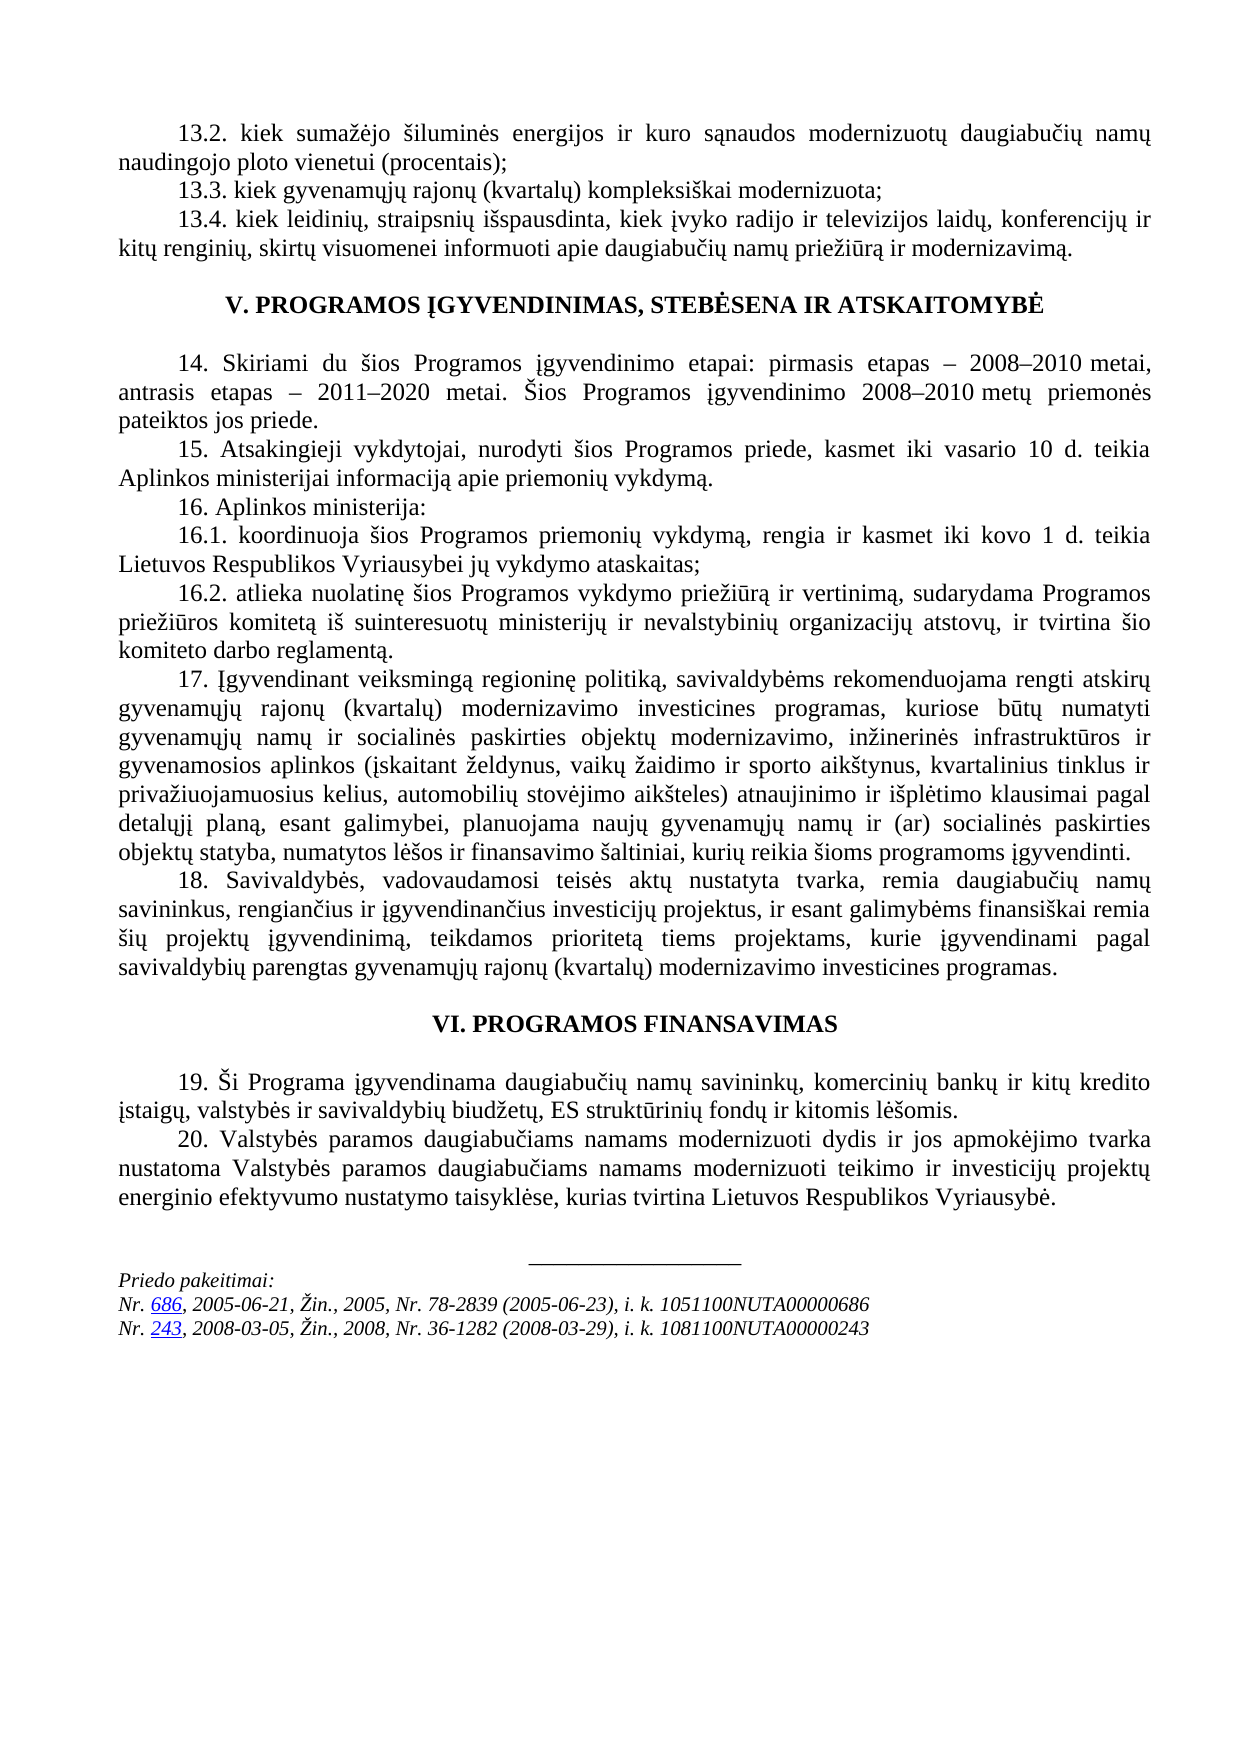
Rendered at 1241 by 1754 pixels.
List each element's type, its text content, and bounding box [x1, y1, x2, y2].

text Priedo pakeitimai: [118, 1268, 1152, 1292]
text 18. Savivaldybės, vadovaudamosi teisės aktų nustatyta tvarka, remia daugiabučių namų savininkus, rengiančius ir įgyvendinančius investicijų projektus, ir esant galimybėms finansiškai remia šių projektų įgyvendinimą, teikdamos prioritetą tiems projektams, kurie įgyvendinami pagal savivaldybių parengtas gyvenamųjų rajonų (kvartalų) modernizavimo investicines programas. [118, 866, 1152, 981]
text 13.2. kiek sumažėjo šiluminės energijos ir kuro sąnaudos modernizuotų daugiabučių namų naudingojo ploto vienetui (procentais); [118, 118, 1152, 176]
text _________________ [118, 1239, 1152, 1268]
text 13.4. kiek leidinių, straipsnių išspausdinta, kiek įvyko radijo ir televizijos laidų, konferencijų ir kitų renginių, skirtų visuomenei informuoti apie daugiabučių namų priežiūrą ir modernizavimą. [118, 204, 1152, 262]
text 19. Ši Programa įgyvendinama daugiabučių namų savininkų, komercinių bankų ir kitų kredito įstaigų, valstybės ir savivaldybių biudžetų, ES struktūrinių fondų ir kitomis lėšomis. [118, 1067, 1152, 1124]
text 16.2. atlieka nuolatinę šios Programos vykdymo priežiūrą ir vertinimą, sudarydama Programos priežiūros komitetą iš suinteresuotų ministerijų ir nevalstybinių organizacijų atstovų, ir tvirtina šio komiteto darbo reglamentą. [118, 578, 1152, 664]
text Nr. 686, 2005-06-21, Žin., 2005, Nr. 78-2839 (2005-06-23), i. k. 1051100NUTA00000686 [118, 1292, 1152, 1316]
text 20. Valstybės paramos daugiabučiams namams modernizuoti dydis ir jos apmokėjimo tvarka nustatoma Valstybės paramos daugiabučiams namams modernizuoti teikimo ir investicijų projektų energinio efektyvumo nustatymo taisyklėse, kurias tvirtina Lietuvos Respublikos Vyriausybė. [118, 1124, 1152, 1211]
text 14. Skiriami du šios Programos įgyvendinimo etapai: pirmasis etapas – 2008–2010 metai, antrasis etapas – 2011–2020 metai. Šios Programos įgyvendinimo 2008–2010 metų priemonės pateiktos jos priede. [118, 348, 1152, 434]
text 16.1. koordinuoja šios Programos priemonių vykdymą, rengia ir kasmet iki kovo 1 d. teikia Lietuvos Respublikos Vyriausybei jų vykdymo ataskaitas; [118, 521, 1152, 578]
text 13.3. kiek gyvenamųjų rajonų (kvartalų) kompleksiškai modernizuota; [118, 176, 1152, 204]
text Nr. 243, 2008-03-05, Žin., 2008, Nr. 36-1282 (2008-03-29), i. k. 1081100NUTA00000243 [118, 1316, 1152, 1340]
text 15. Atsakingieji vykdytojai, nurodyti šios Programos priede, kasmet iki vasario 10 d. teikia Aplinkos ministerijai informaciją apie priemonių vykdymą. [118, 434, 1152, 492]
text 16. Aplinkos ministerija: [118, 492, 1152, 521]
text 17. Įgyvendinant veiksmingą regioninę politiką, savivaldybėms rekomenduojama rengti atskirų gyvenamųjų rajonų (kvartalų) modernizavimo investicines programas, kuriose būtų numatyti gyvenamųjų namų ir socialinės paskirties objektų modernizavimo, inžinerinės infrastruktūros ir gyvenamosios aplinkos (įskaitant želdynus, vaikų žaidimo ir sporto aikštynus, kvartalinius tinklus ir privažiuojamuosius kelius, automobilių stovėjimo aikšteles) atnaujinimo ir išplėtimo klausimai pagal detalųjį planą, esant galimybei, planuojama naujų gyvenamųjų namų ir (ar) socialinės paskirties objektų statyba, numatytos lėšos ir finansavimo šaltiniai, kurių reikia šioms programoms įgyvendinti. [118, 664, 1152, 866]
text VI. PROGRAMOS FINANSAVIMAS [118, 1009, 1152, 1038]
text V. PROGRAMOS ĮGYVENDINIMAS, STEBĖSENA IR ATSKAITOMYBĖ [118, 291, 1152, 319]
